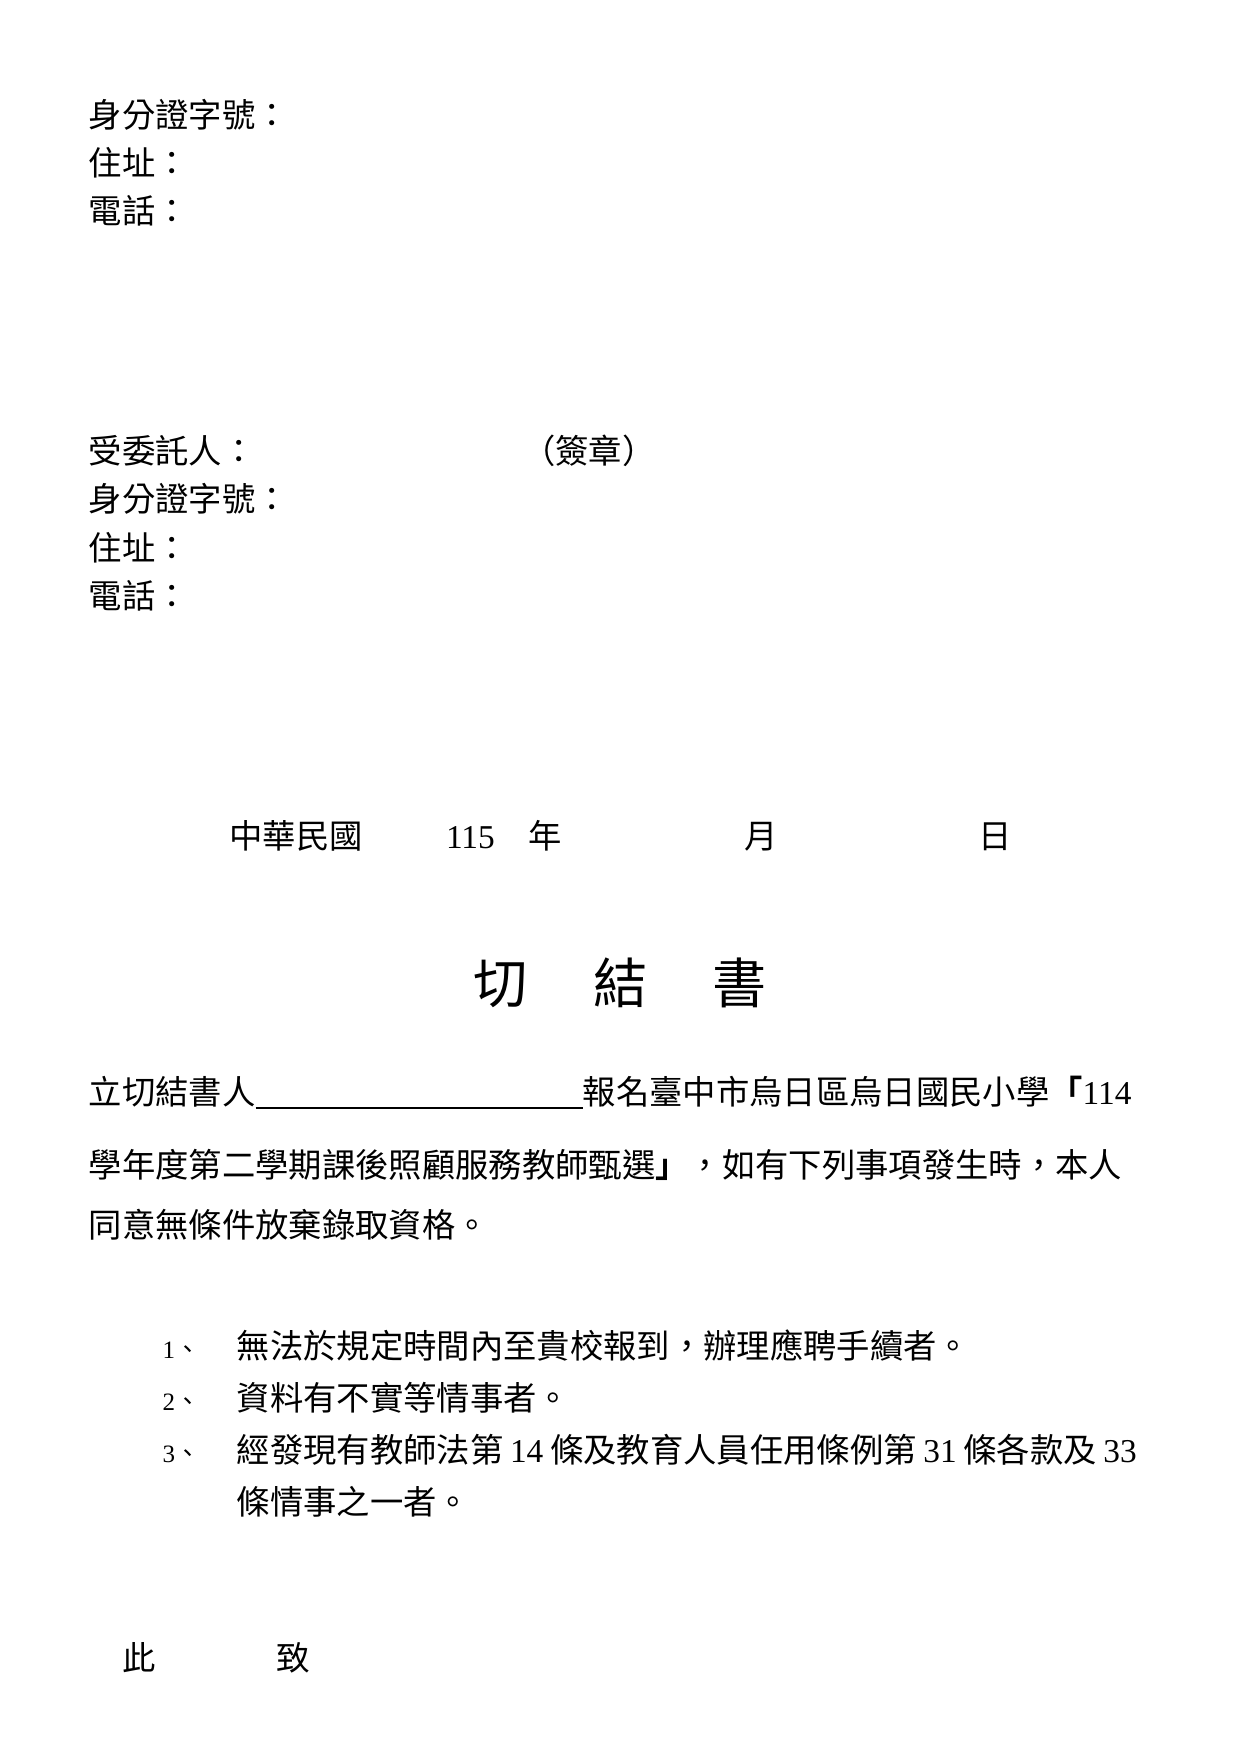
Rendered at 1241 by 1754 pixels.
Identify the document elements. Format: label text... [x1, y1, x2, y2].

text 此 致 [89, 1629, 1152, 1681]
text 身分證字號： [89, 473, 1152, 521]
text 中華民國 115 年 月 日 [89, 809, 1152, 858]
list 無法於規定時間內至貴校報到，辦理應聘手續者。 [162, 1316, 1152, 1368]
text 住址： [89, 137, 1152, 185]
text 切 結 書 [89, 962, 1152, 1014]
text 住址： [89, 521, 1152, 570]
list 經發現有教師法第14條及教育人員任用條例第31條各款及33條情事之一者。 [162, 1421, 1152, 1525]
text 身分證字號： [89, 89, 1152, 137]
text 立切結書人 報名臺中市烏日區烏日國民小學「114學年度第二學期課後照顧服務教師甄選」，如有下列事項發生時，本人同意無條件放棄錄取資格。 [89, 1066, 1152, 1245]
list 資料有不實等情事者。 [162, 1368, 1152, 1421]
text 電話： [89, 185, 1152, 233]
text 受委託人： （簽章） [89, 425, 1152, 473]
text 電話： [89, 570, 1152, 618]
